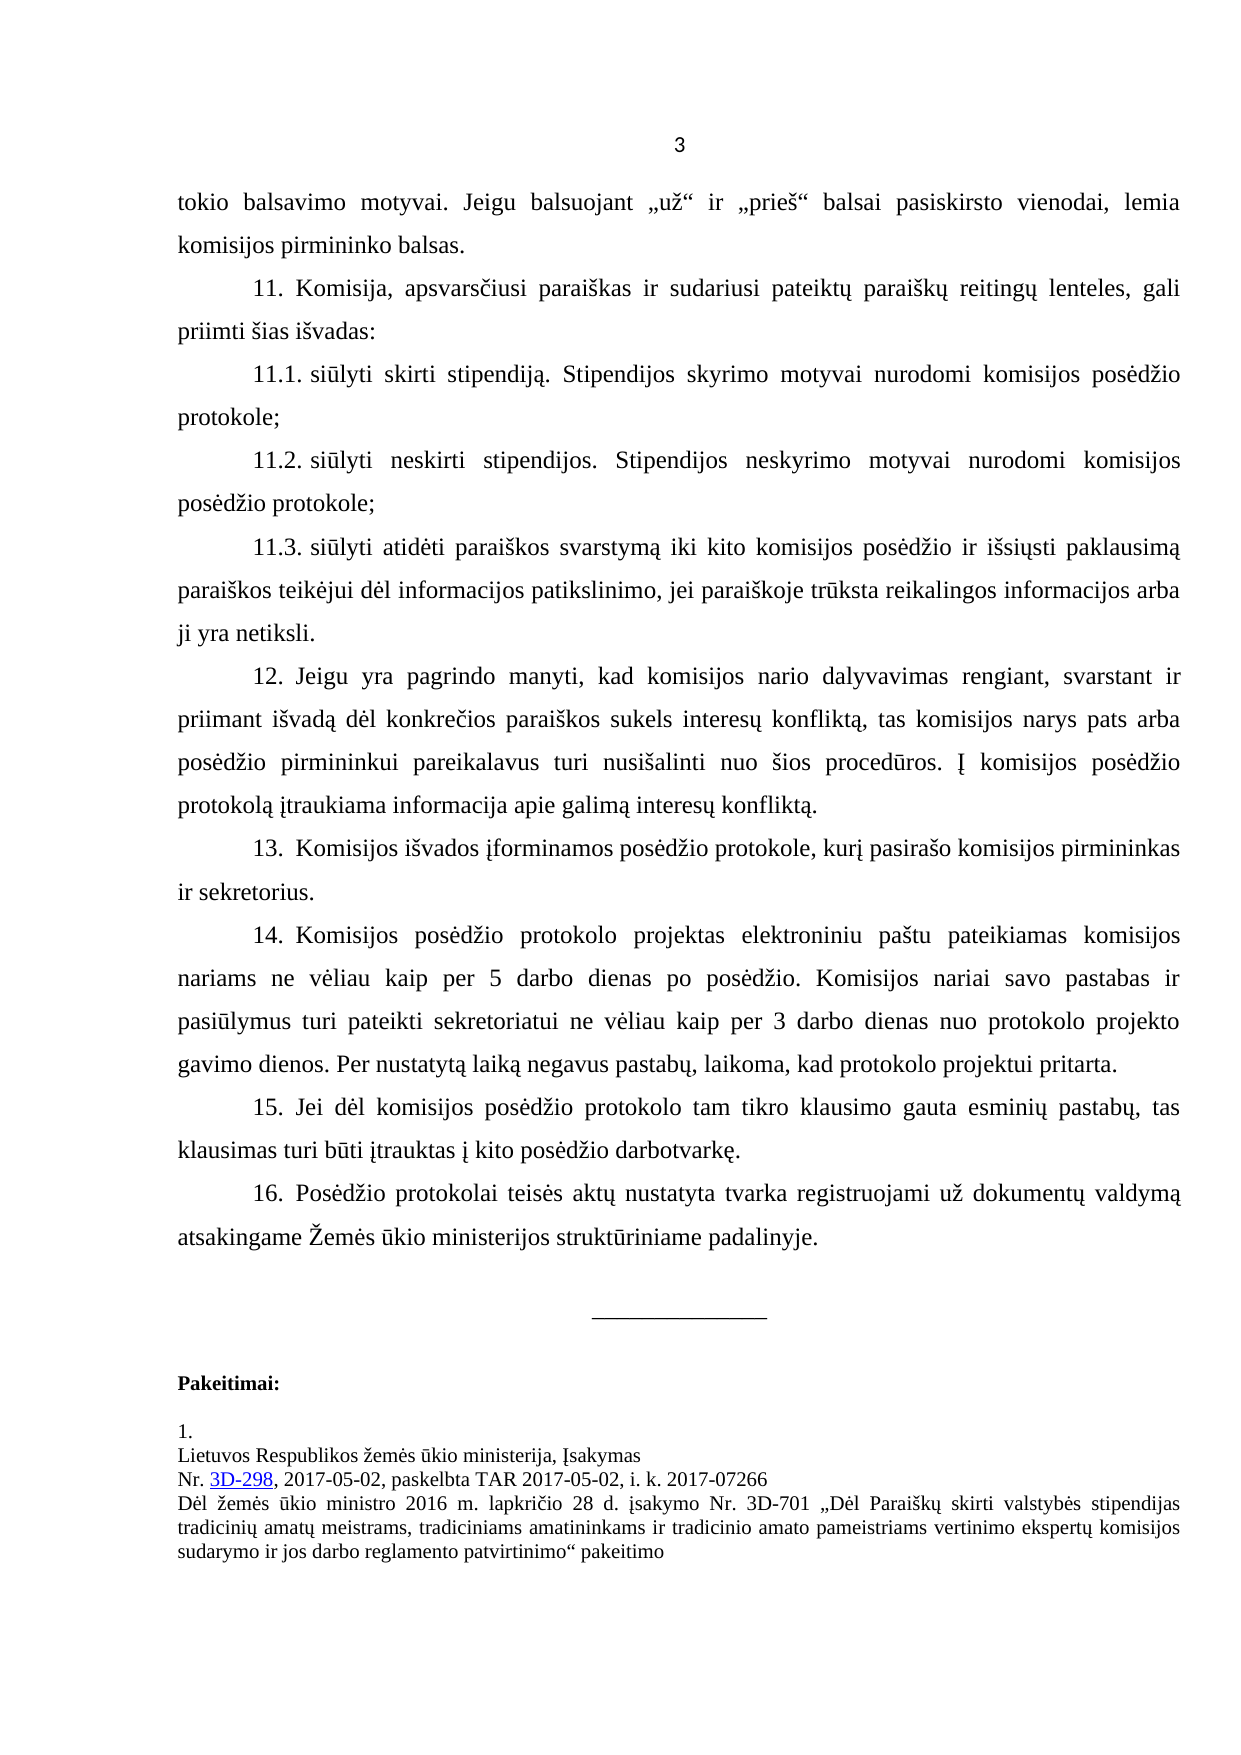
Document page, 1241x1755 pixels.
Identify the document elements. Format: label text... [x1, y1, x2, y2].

text Pakeitimai: [177, 1370, 1181, 1394]
text tokio balsavimo motyvai. Jeigu balsuojant „už“ ir „prieš“ balsai pasiskirsto vienodai, lemia komisijos pirmininko balsas. [177, 187, 1181, 258]
text 11. Komisija, apsvarsčiusi paraiškas ir sudariusi pateiktų paraiškų reitingų lenteles, gali priimti šias išvadas: [177, 273, 1181, 345]
text 11.2. siūlyti neskirti stipendijos. Stipendijos neskyrimo motyvai nurodomi komisijos posėdžio protokole; [177, 445, 1181, 517]
text 11.1. siūlyti skirti stipendiją. Stipendijos skyrimo motyvai nurodomi komisijos posėdžio protokole; [177, 359, 1181, 431]
text 12. Jeigu yra pagrindo manyti, kad komisijos nario dalyvavimas rengiant, svarstant ir priimant išvadą dėl konkrečios paraiškos sukels interesų konfliktą, tas komisijos narys pats arba posėdžio pirmininkui pareikalavus turi nusišalinti nuo šios procedūros. Į komisijos posėdžio protokolą įtraukiama informacija apie galimą interesų konfliktą. [177, 661, 1181, 819]
text 11.3. siūlyti atidėti paraiškos svarstymą iki kito komisijos posėdžio ir išsiųsti paklausimą paraiškos teikėjui dėl informacijos patikslinimo, jei paraiškoje trūksta reikalingos informacijos arba ji yra netiksli. [177, 532, 1181, 647]
text ______________ [177, 1293, 1181, 1322]
text Nr. 3D-298, 2017-05-02, paskelbta TAR 2017-05-02, i. k. 2017-07266 [177, 1467, 1181, 1491]
text 15. Jei dėl komisijos posėdžio protokolo tam tikro klausimo gauta esminių pastabų, tas klausimas turi būti įtrauktas į kito posėdžio darbotvarkę. [177, 1092, 1181, 1164]
text 14. Komisijos posėdžio protokolo projektas elektroniniu paštu pateikiamas komisijos nariams ne vėliau kaip per 5 darbo dienas po posėdžio. Komisijos nariai savo pastabas ir pasiūlymus turi pateikti sekretoriatui ne vėliau kaip per 3 darbo dienas nuo protokolo projekto gavimo dienos. Per nustatytą laiką negavus pastabų, laikoma, kad protokolo projektui pritarta. [177, 920, 1181, 1078]
text 1. [177, 1418, 1181, 1443]
text 16. Posėdžio protokolai teisės aktų nustatyta tvarka registruojami už dokumentų valdymą atsakingame Žemės ūkio ministerijos struktūriniame padalinyje. [177, 1178, 1181, 1250]
text 13. Komisijos išvados įforminamos posėdžio protokole, kurį pasirašo komisijos pirmininkas ir sekretorius. [177, 833, 1181, 905]
text Dėl žemės ūkio ministro 2016 m. lapkričio 28 d. įsakymo Nr. 3D-701 „Dėl Paraiškų skirti valstybės stipendijas tradicinių amatų meistrams, tradiciniams amatininkams ir tradicinio amato pameistriams vertinimo ekspertų komisijos sudarymo ir jos darbo reglamento patvirtinimo“ pakeitimo [177, 1491, 1181, 1563]
text Lietuvos Respublikos žemės ūkio ministerija, Įsakymas [177, 1443, 1181, 1467]
